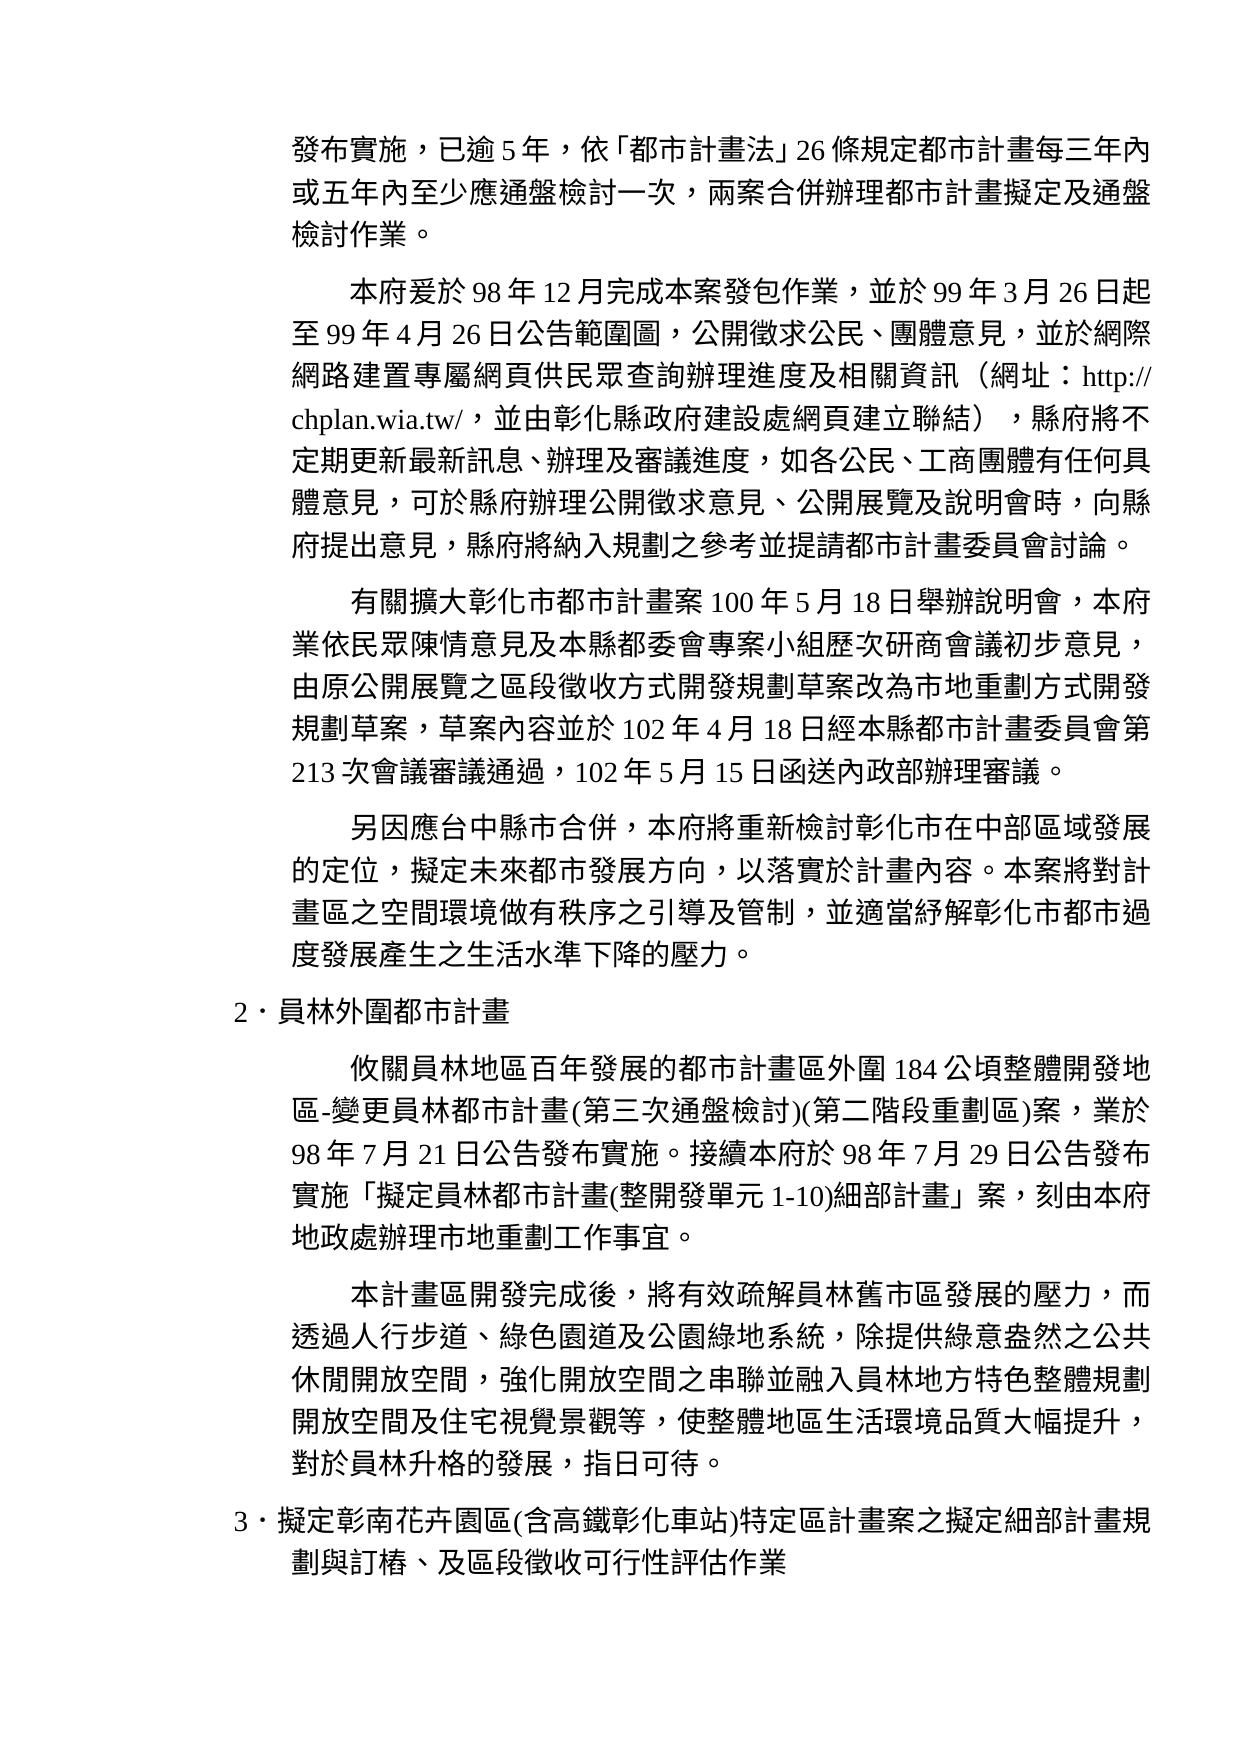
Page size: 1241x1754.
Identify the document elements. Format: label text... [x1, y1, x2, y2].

text 本計畫區開發完成後，將有效疏解員林舊市區發展的壓力，而透過人行步道、綠色園道及公園綠地系統，除提供綠意盎然之公共休閒開放空間，強化開放空間之串聯並融入員林地方特色整體規劃開放空間及住宅視覺景觀等，使整體地區生活環境品質大幅提升，對於員林升格的發展，指日可待。 [291, 1272, 1152, 1483]
list 員林外圍都市計畫 [233, 989, 1152, 1031]
text 另因應台中縣市合併，本府將重新檢討彰化市在中部區域發展的定位，擬定未來都市發展方向，以落實於計畫內容。本案將對計畫區之空間環境做有秩序之引導及管制，並適當紓解彰化市都市過度發展產生之生活水準下降的壓力。 [291, 805, 1152, 974]
text 攸關員林地區百年發展的都市計畫區外圍184公頃整體開發地區-變更員林都市計畫(第三次通盤檢討)(第二階段重劃區)案，業於98年7月21日公告發布實施。接續本府於98年7月29日公告發布實施「擬定員林都市計畫(整開發單元1-10)細部計畫」案，刻由本府地政處辦理市地重劃工作事宜。 [291, 1046, 1152, 1257]
text 發布實施，已逾5年，依「都市計畫法」26條規定都市計畫每三年內或五年內至少應通盤檢討一次，兩案合併辦理都市計畫擬定及通盤檢討作業。 [291, 127, 1152, 254]
text 本府爰於98年12月完成本案發包作業，並於99年3月26日起至99年4月26日公告範圍圖，公開徵求公民、團體意見，並於網際網路建置專屬網頁供民眾查詢辦理進度及相關資訊（網址：http://chplan.wia.tw/，並由彰化縣政府建設處網頁建立聯結），縣府將不定期更新最新訊息、辦理及審議進度，如各公民、工商團體有任何具體意見，可於縣府辦理公開徵求意見、公開展覽及說明會時，向縣府提出意見，縣府將納入規劃之參考並提請都市計畫委員會討論。 [291, 268, 1152, 564]
text 有關擴大彰化市都市計畫案100年5月18日舉辦說明會，本府業依民眾陳情意見及本縣都委會專案小組歷次研商會議初步意見，由原公開展覽之區段徵收方式開發規劃草案改為市地重劃方式開發規劃草案，草案內容並於102年4月18日經本縣都市計畫委員會第213次會議審議通過，102年5月15日函送內政部辦理審議。 [291, 579, 1152, 791]
list 擬定彰南花卉園區(含高鐵彰化車站)特定區計畫案之擬定細部計畫規劃與訂樁、及區段徵收可行性評估作業 [233, 1498, 1152, 1582]
